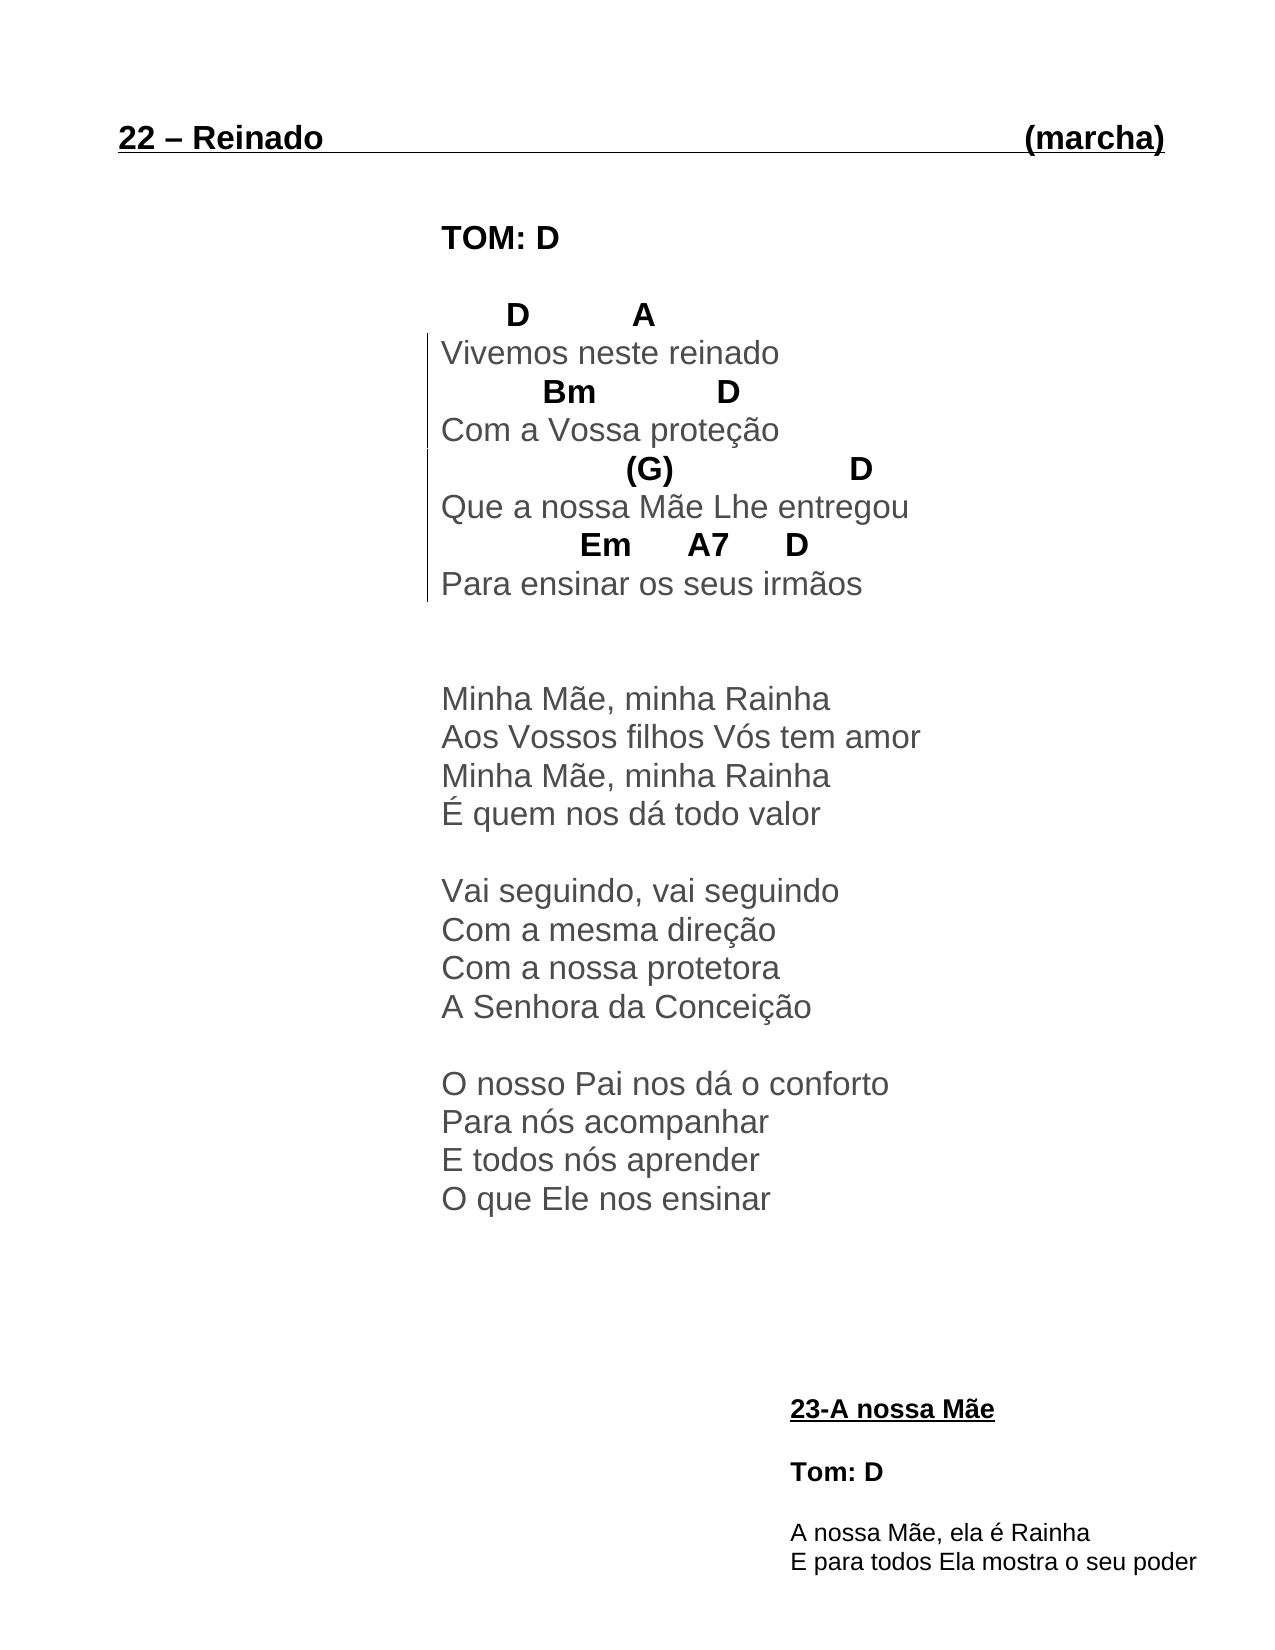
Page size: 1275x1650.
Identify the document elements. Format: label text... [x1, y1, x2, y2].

text E para todos Ela mostra o seu poder [790, 1547, 1210, 1576]
text TOM: D [441, 218, 1186, 295]
text (G) D [428, 448, 1186, 487]
text Em A7 D [428, 525, 1186, 564]
text A nossa Mãe, ela é Rainha [790, 1518, 1210, 1547]
text 23-A nossa Mãe [790, 1393, 1210, 1424]
text Vivemos neste reinado [428, 333, 1186, 372]
text D A [441, 295, 1186, 333]
text Que a nossa Mãe Lhe entregou [428, 487, 1186, 525]
text Minha Mãe, minha Rainha Aos Vossos filhos Vós tem amor Minha Mãe, minha Rainha É quem nos dá todo valor Vai seguindo, vai seguindo Com a mesma direção Com a nossa protetora A Senhora da Conceição O nosso Pai nos dá o conforto Para nós acompanhar E todos nós aprender O que Ele nos ensinar [441, 602, 1186, 1217]
text 22 – Reinado (marcha) [118, 118, 1186, 206]
text Para ensinar os seus irmãos [428, 564, 1186, 602]
text Com a Vossa proteção [428, 410, 1186, 448]
text Tom: D [790, 1456, 1210, 1487]
text Bm D [428, 372, 1186, 410]
